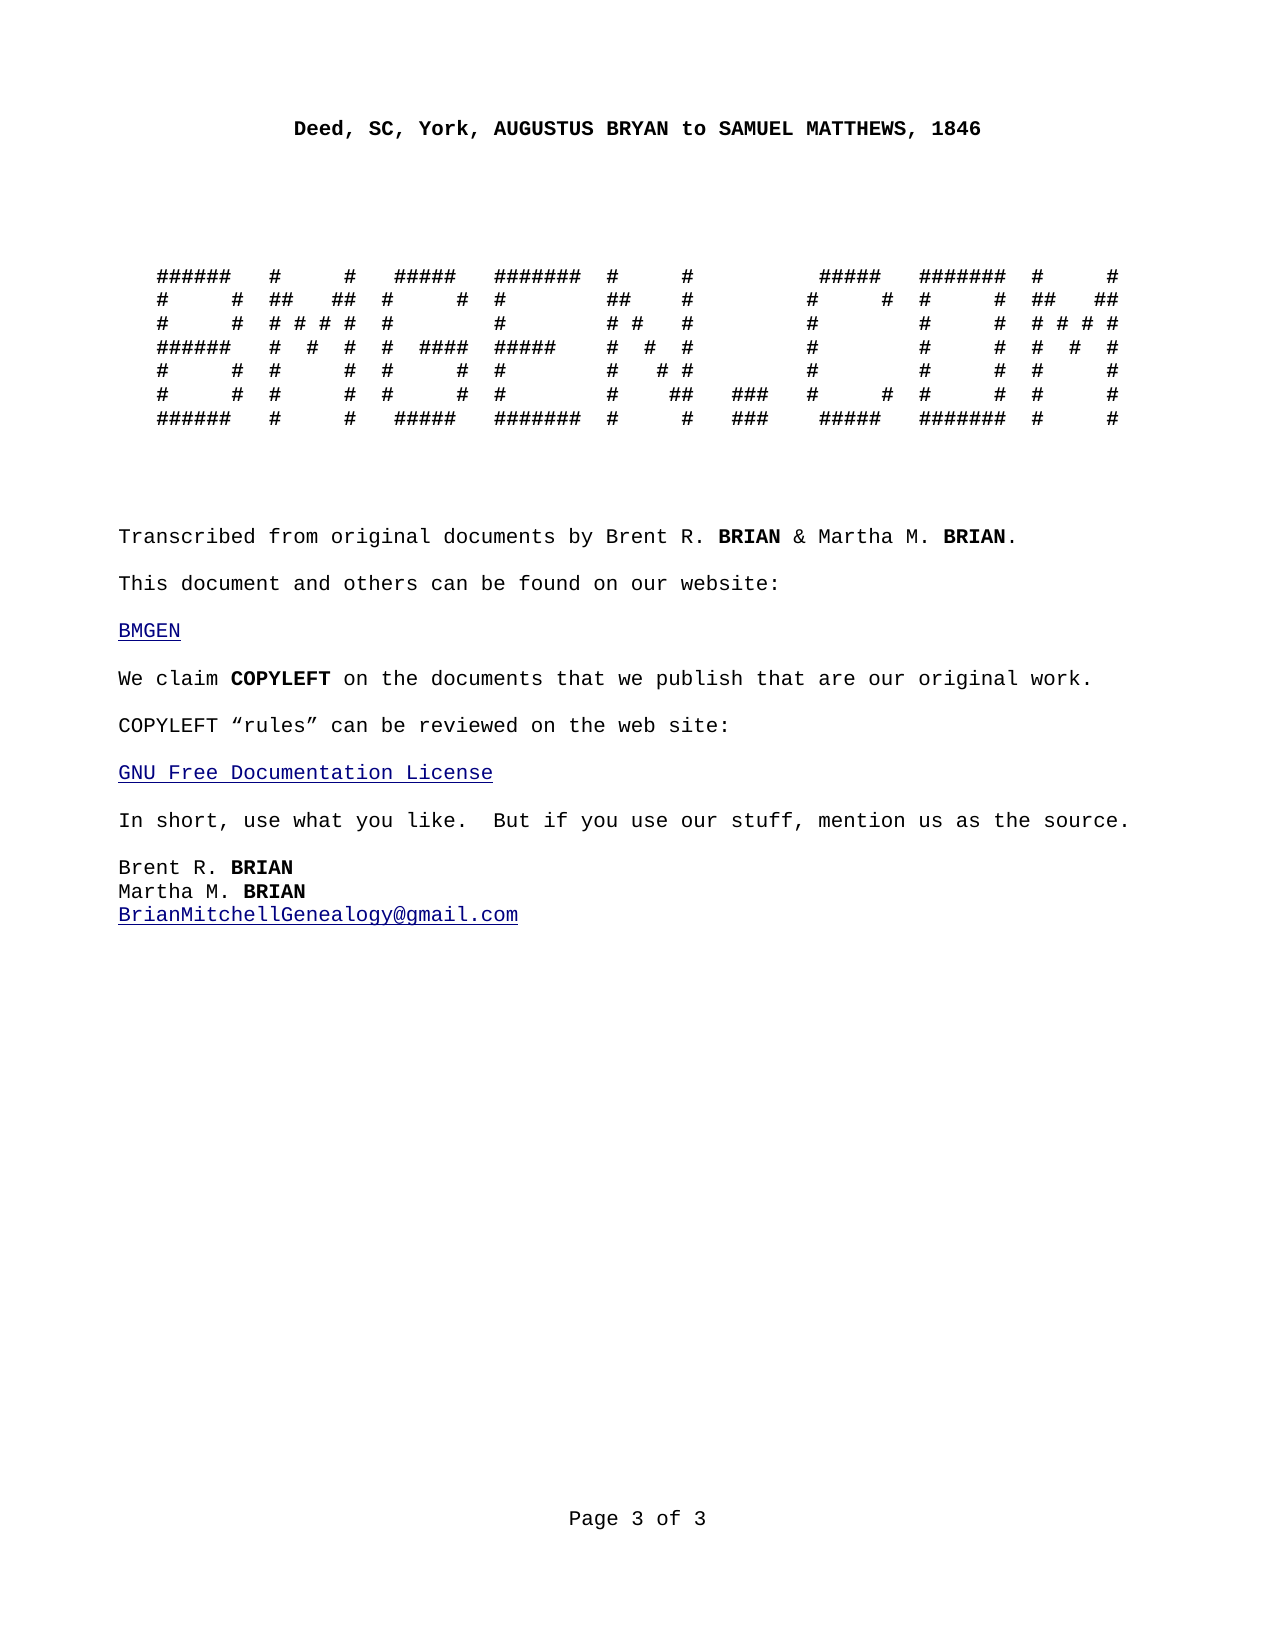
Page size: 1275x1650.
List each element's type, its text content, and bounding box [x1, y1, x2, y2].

text Martha M. Brian [118, 881, 1157, 904]
text Transcribed from original documents by Brent R. Brian & Martha M. Brian. [118, 526, 1157, 549]
text ###### # # ##### ####### # # ### ##### ####### # # [118, 408, 1157, 431]
text COPYLEFT “rules” can be reviewed on the web site: [118, 715, 1157, 739]
text In short, use what you like. But if you use our stuff, mention us as the source. [118, 810, 1157, 833]
text We claim COPYLEFT on the documents that we publish that are our original work. [118, 668, 1157, 691]
text GNU Free Documentation License [118, 762, 1157, 786]
text ###### # # # # #### ##### # # # # # # # # # [118, 337, 1157, 360]
text # # # # # # # # # # # # # # # # # # [118, 313, 1157, 337]
text # # # # # # # # # # # # # # # [118, 360, 1157, 384]
text Brent R. Brian [118, 857, 1157, 881]
text BMGEN [118, 621, 1157, 644]
text # # # # # # # # ## ### # # # # # # [118, 384, 1157, 408]
text This document and others can be found on our website: [118, 573, 1157, 597]
text BrianMitchellGenealogy@gmail.com [118, 904, 1157, 928]
text # # ## ## # # # ## # # # # # ## ## [118, 289, 1157, 313]
text ###### # # ##### ####### # # ##### ####### # # [118, 266, 1157, 289]
